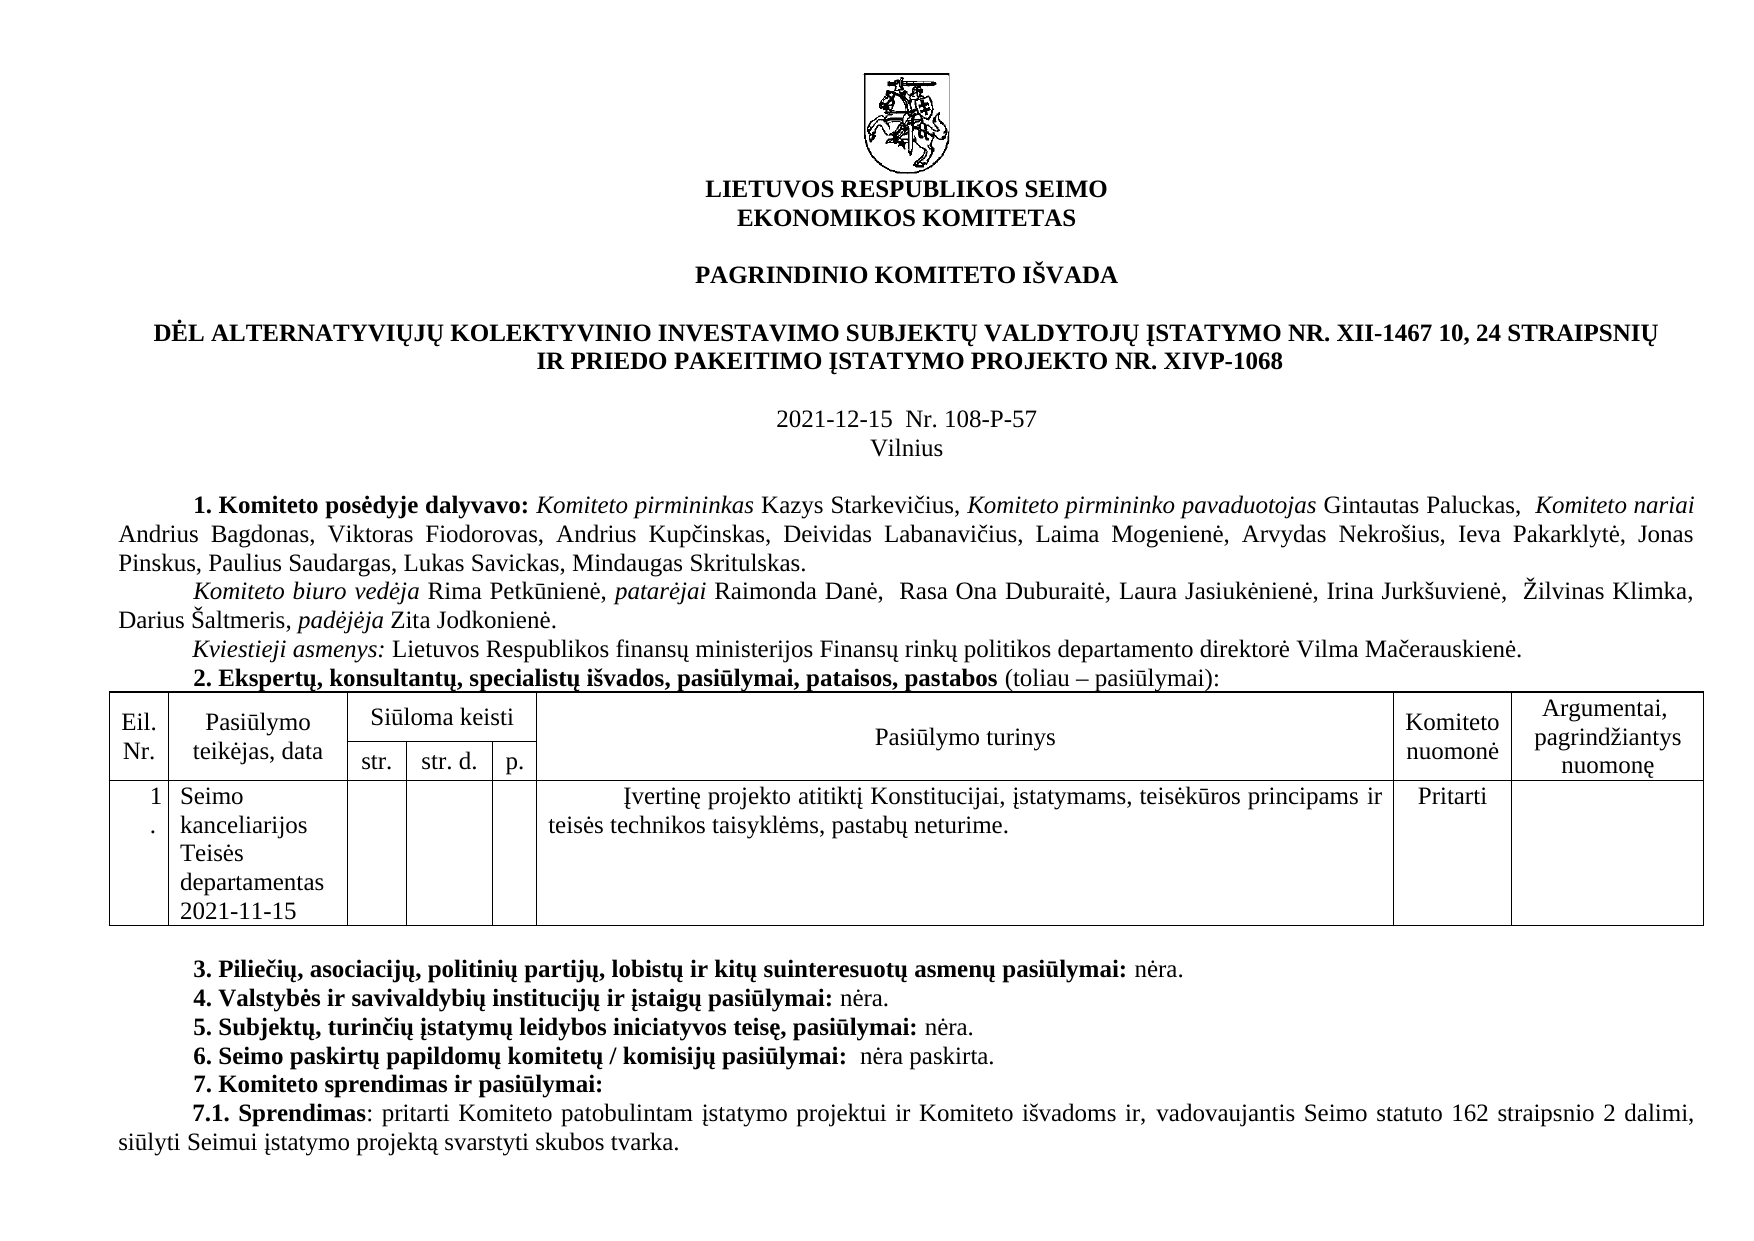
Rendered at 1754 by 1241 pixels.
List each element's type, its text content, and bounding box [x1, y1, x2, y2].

table_cell Seimo kanceliarijos Teisės departamentas 2021-11-15 [169, 781, 347, 925]
table_cell [1512, 781, 1703, 925]
text 2021-12-15 Nr. 108-P-57 [118, 404, 1695, 433]
text Kviestieji asmenys: Lietuvos Respublikos finansų ministerijos Finansų rinkų politikos departamento direktorė Vilma Mačerauskienė. [118, 634, 1695, 663]
text 7.1. Sprendimas: pritarti Komiteto patobulintam įstatymo projektui ir Komiteto išvadoms ir, vadovaujantis Seimo statuto 162 straipsnio 2 dalimi, siūlyti Seimui įstatymo projektą svarstyti skubos tvarka. [118, 1098, 1695, 1156]
text 7. Komiteto sprendimas ir pasiūlymai: [118, 1069, 1695, 1098]
text 1. Komiteto posėdyje dalyvavo: Komiteto pirmininkas Kazys Starkevičius, Komiteto pirmininko pavaduotojas Gintautas Paluckas, Komiteto nariai Andrius Bagdonas, Viktoras Fiodorovas, Andrius Kupčinskas, Deividas Labanavičius, Laima Mogenienė, Arvydas Nekrošius, Ieva Pakarklytė, Jonas Pinskus, Paulius Saudargas, Lukas Savickas, Mindaugas Skritulskas. [118, 490, 1695, 576]
text Komiteto biuro vedėja Rima Petkūnienė, patarėjai Raimonda Danė, Rasa Ona Duburaitė, Laura Jasiukėnienė, Irina Jurkšuvienė, Žilvinas Klimka, Darius Šaltmeris, padėjėja Zita Jodkonienė. [118, 576, 1695, 634]
subtitle PAGRINDINIO KOMITETO IŠVADA [118, 260, 1695, 289]
table_header Pasiūlymo teikėjas, data [169, 693, 347, 780]
table_cell [110, 781, 168, 925]
table_cell p. [493, 742, 536, 780]
table_cell str. d. [407, 742, 492, 780]
table_cell str. [348, 742, 406, 780]
table_header Komiteto nuomonė [1394, 693, 1511, 780]
text Ekonomikos komitetas [118, 203, 1695, 231]
table_cell [407, 781, 492, 925]
table_header Siūloma keisti [348, 693, 536, 741]
table_cell Pritarti [1394, 781, 1511, 925]
subtitle 3. Piliečių, asociacijų, politinių partijų, lobistų ir kitų suinteresuotų asmenų pasiūlymai: nėra. [118, 954, 1695, 983]
table_cell Įvertinę projekto atitiktį Konstitucijai, įstatymams, teisėkūros principams ir teisės technikos taisyklėms, pastabų neturime. [537, 781, 1393, 925]
table_cell [348, 781, 406, 925]
subtitle 4. Valstybės ir savivaldybių institucijų ir įstaigų pasiūlymai: nėra. [118, 983, 1695, 1012]
text Vilnius [118, 433, 1695, 461]
table_header Eil. Nr. [110, 693, 168, 780]
table_header Pasiūlymo turinys [537, 693, 1393, 780]
subtitle 5. Subjektų, turinčių įstatymų leidybos iniciatyvos teisę, pasiūlymai: nėra. [118, 1012, 1695, 1041]
text DĖL ALTERNATYVIŲJŲ KOLEKTYVINIO INVESTAVIMO SUBJEKTŲ VALDYTOJŲ ĮSTATYMO NR. XII-1467 10, 24 STRAIPSNIŲ IR PRIEDO PAKEITIMO ĮSTATYMO PROJEKTO NR. XIVP-1068 [118, 318, 1695, 375]
text LIETUVOS RESPUBLIKOS SEIMO [118, 174, 1695, 203]
subtitle 2. Ekspertų, konsultantų, specialistų išvados, pasiūlymai, pataisos, pastabos (toliau – pasiūlymai): [118, 663, 1695, 691]
table_cell [493, 781, 536, 925]
table_header Argumentai, pagrindžiantys nuomonę [1512, 693, 1703, 780]
subtitle 6. Seimo paskirtų papildomų komitetų / komisijų pasiūlymai: nėra paskirta. [118, 1041, 1695, 1069]
